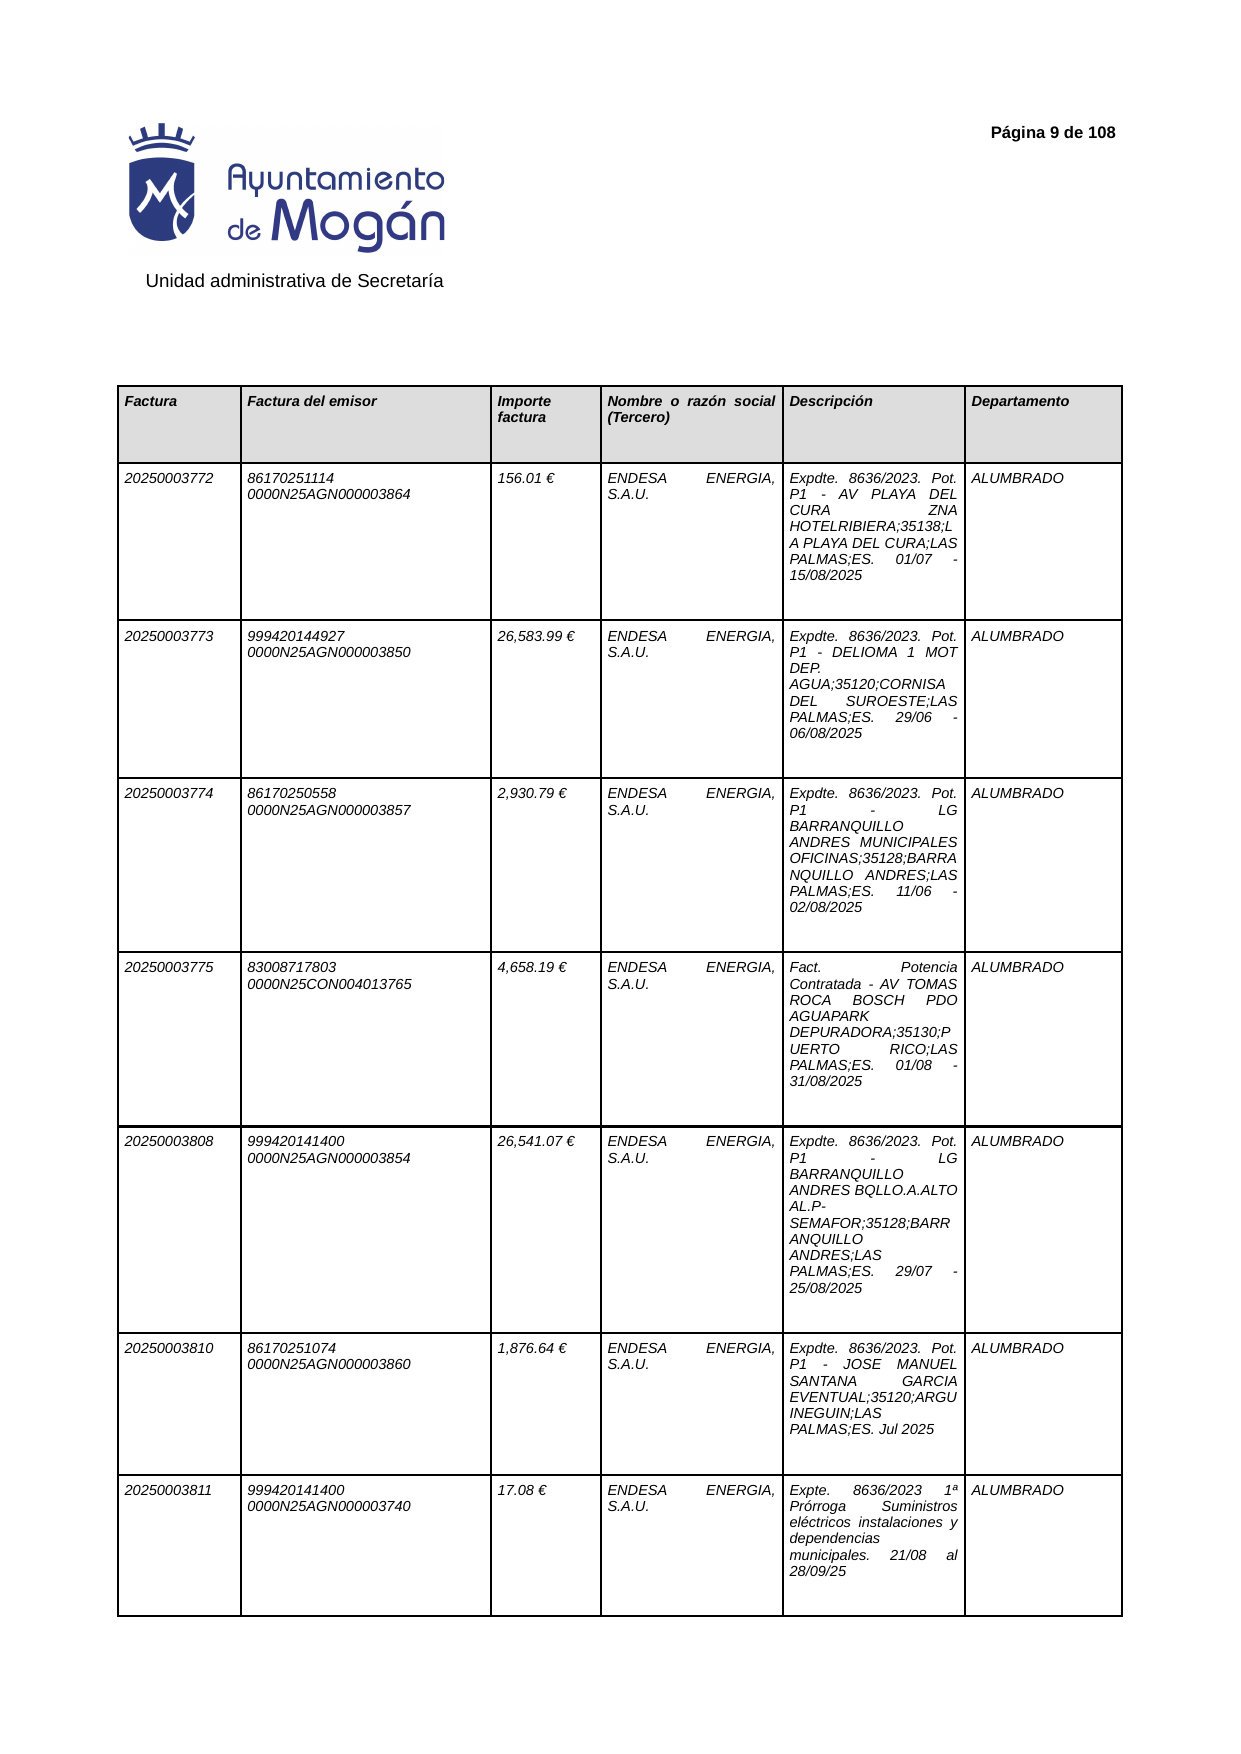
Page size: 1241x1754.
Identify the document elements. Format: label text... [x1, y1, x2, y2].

table_cell 20250003811 [119, 1476, 240, 1615]
table_cell ALUMBRADO [966, 1128, 1121, 1332]
table_header Factura [119, 387, 240, 462]
table_cell 2.930,79 € [492, 779, 600, 951]
table_cell ENDESA ENERGIA, S.A.U. [602, 1128, 782, 1332]
table_cell 20250003808 [119, 1128, 240, 1332]
table_cell ALUMBRADO [966, 953, 1121, 1125]
table_cell 999420144927 0000N25AGN000003850 [242, 621, 490, 777]
table_cell 156,01 € [492, 464, 600, 619]
table_cell ALUMBRADO [966, 779, 1121, 951]
table_cell 26.541,07 € [492, 1128, 600, 1332]
table_cell 83008717803 0000N25CON004013765 [242, 953, 490, 1125]
table_cell 17,08 € [492, 1476, 600, 1615]
table_cell Expdte. 8636/2023. Pot. P1 - JOSE MANUEL SANTANA GARCIA EVENTUAL;35120;ARGUINEGUIN;LAS PALMAS;ES. Jul 2025 [784, 1334, 964, 1473]
table_cell Expte. 8636/2023 1ª Prórroga Suministros eléctricos instalaciones y dependencias municipales. 21/08 al 28/09/25 [784, 1476, 964, 1615]
table_cell ALUMBRADO [966, 621, 1121, 777]
table_cell 86170251074 0000N25AGN000003860 [242, 1334, 490, 1473]
table_cell 4.658,19 € [492, 953, 600, 1125]
table_header Nombre o razón social (Tercero) [602, 387, 782, 462]
table_cell 20250003772 [119, 464, 240, 619]
table_cell 20250003810 [119, 1334, 240, 1473]
table_cell ENDESA ENERGIA, S.A.U. [602, 1334, 782, 1473]
table_cell ALUMBRADO [966, 1476, 1121, 1615]
table_cell 86170251114 0000N25AGN000003864 [242, 464, 490, 619]
table_header Importe factura [492, 387, 600, 462]
table_cell 26.583,99 € [492, 621, 600, 777]
table_cell 999420141400 0000N25AGN000003854 [242, 1128, 490, 1332]
table_cell 86170250558 0000N25AGN000003857 [242, 779, 490, 951]
table_cell ENDESA ENERGIA, S.A.U. [602, 464, 782, 619]
table_cell Fact. Potencia Contratada - AV TOMAS ROCA BOSCH PDO AGUAPARK DEPURADORA;35130;PUERTO RICO;LAS PALMAS;ES. 01/08 - 31/08/2025 [784, 953, 964, 1125]
table_cell ENDESA ENERGIA, S.A.U. [602, 953, 782, 1125]
table_header Factura del emisor [242, 387, 490, 462]
table_cell Expdte. 8636/2023. Pot. P1 - DELIOMA 1 MOT DEP. AGUA;35120;CORNISA DEL SUROESTE;LAS PALMAS;ES. 29/06 - 06/08/2025 [784, 621, 964, 777]
table_cell 20250003775 [119, 953, 240, 1125]
table_cell 1.876,64 € [492, 1334, 600, 1473]
table_cell ENDESA ENERGIA, S.A.U. [602, 779, 782, 951]
table_cell Expdte. 8636/2023. Pot. P1 - LG BARRANQUILLO ANDRES MUNICIPALES OFICINAS;35128;BARRANQUILLO ANDRES;LAS PALMAS;ES. 11/06 - 02/08/2025 [784, 779, 964, 951]
table_cell 20250003774 [119, 779, 240, 951]
table_cell ALUMBRADO [966, 1334, 1121, 1473]
table_header Departamento [966, 387, 1121, 462]
table_cell ALUMBRADO [966, 464, 1121, 619]
table_cell Expdte. 8636/2023. Pot. P1 - AV PLAYA DEL CURA ZNA HOTELRIBIERA;35138;LA PLAYA DEL CURA;LAS PALMAS;ES. 01/07 - 15/08/2025 [784, 464, 964, 619]
table_cell 999420141400 0000N25AGN000003740 [242, 1476, 490, 1615]
table_header Descripción [784, 387, 964, 462]
table_cell 20250003773 [119, 621, 240, 777]
table_cell Expdte. 8636/2023. Pot. P1 - LG BARRANQUILLO ANDRES BQLLO.A.ALTO AL.P-SEMAFOR;35128;BARRANQUILLO ANDRES;LAS PALMAS;ES. 29/07 -25/08/2025 [784, 1128, 964, 1332]
table_cell ENDESA ENERGIA, S.A.U. [602, 621, 782, 777]
picture [128, 123, 445, 259]
table_cell ENDESA ENERGIA, S.A.U. [602, 1476, 782, 1615]
